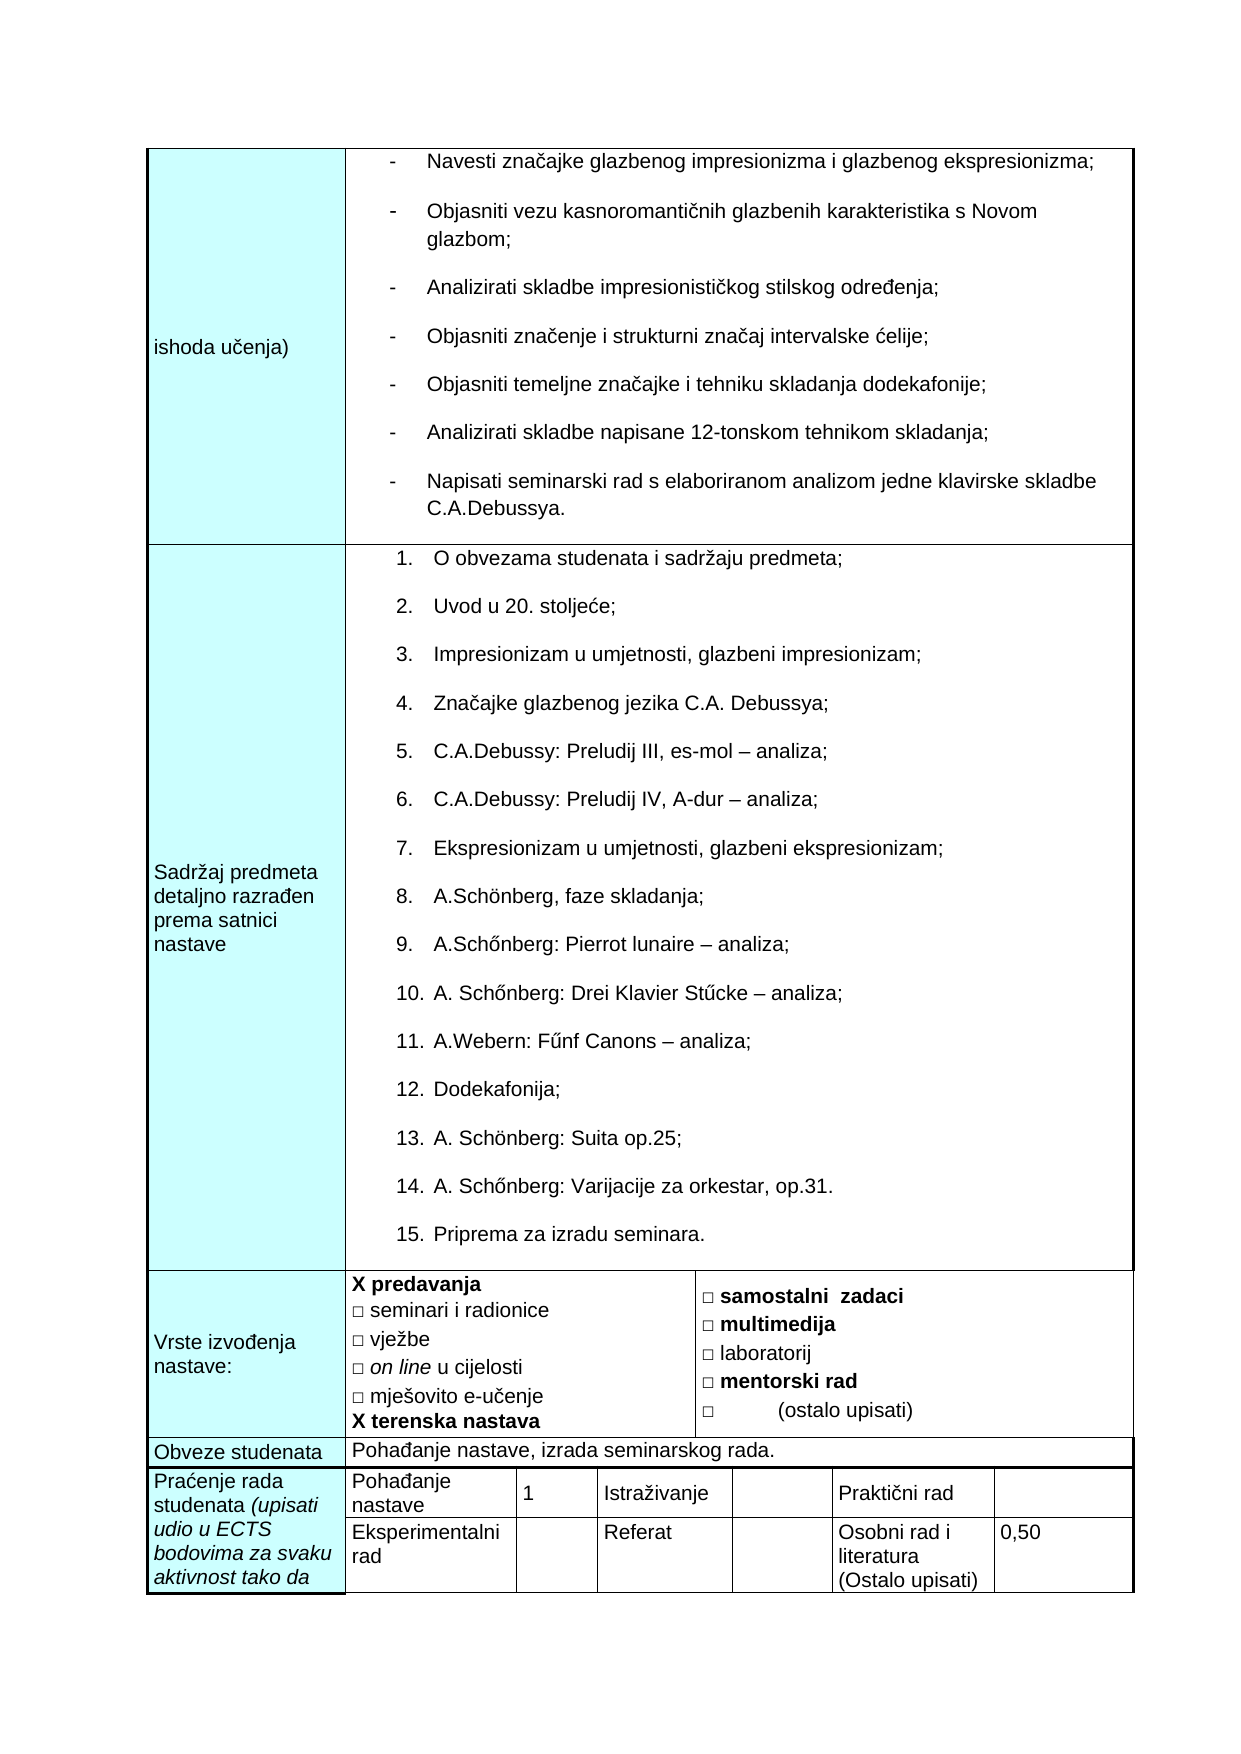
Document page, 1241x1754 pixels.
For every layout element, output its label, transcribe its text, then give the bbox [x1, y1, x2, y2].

table_cell 0,50 [995, 1518, 1132, 1592]
table_cell Pohađanje nastave, izrada seminarskog rada. [346, 1438, 1132, 1466]
table_cell [517, 1518, 597, 1592]
table_cell [733, 1469, 832, 1517]
table_cell Navesti značajke glazbenog impresionizma i glazbenog ekspresionizma; Objasniti vezu kasnoromantičnih glazbenih karakteristika s Novom glazbom; Analizirati skladbe impresionističkog stilskog određenja; Objasniti značenje i strukturni značaj intervalske ćelije; Objasniti temeljne značajke i tehniku skladanja dodekafonije; Analizirati skladbe napisane 12-tonskom tehnikom skladanja; Napisati seminarski rad s elaboriranom analizom jedne klavirske skladbe C.A.Debussya. [346, 149, 1132, 544]
table_cell Sadržaj predmeta detaljno razrađen prema satnici nastave [149, 545, 345, 1270]
table_cell 1 [517, 1469, 597, 1517]
table_cell Praktični rad [833, 1469, 994, 1517]
table_cell Praćenje rada studenata (upisati udio u ECTS bodovima za svaku aktivnost tako da ukupni broj ECTS bodova odgovara bodovnoj vrijednosti predmeta): [149, 1469, 345, 1592]
table_cell Pohađanje nastave [346, 1469, 516, 1517]
table_cell Istraživanje [598, 1469, 732, 1517]
table_cell X predavanja ☐ seminari i radionice ☐ vježbe ☐ on line u cijelosti ☐ mješovito e-učenje X terenska nastava [346, 1271, 695, 1437]
table_cell Osobni rad i literatura (Ostalo upisati) [833, 1518, 994, 1592]
table_cell ishoda učenja) [149, 149, 345, 544]
table_cell Obveze studenata [149, 1438, 345, 1466]
table_cell [733, 1518, 832, 1592]
table_cell Referat [598, 1518, 732, 1592]
table_cell ☐ samostalni zadaci ☐ multimedija ☐ laboratorij ☐ mentorski rad ☐ (ostalo upisati) [696, 1271, 1133, 1437]
table_cell O obvezama studenata i sadržaju predmeta; Uvod u 20. stoljeće; Impresionizam u umjetnosti, glazbeni impresionizam; Značajke glazbenog jezika C.A. Debussya; C.A.Debussy: Preludij III, es-mol – analiza; C.A.Debussy: Preludij IV, A-dur – analiza; Ekspresionizam u umjetnosti, glazbeni ekspresionizam; A.Schönberg, faze skladanja; A.Schőnberg: Pierrot lunaire – analiza; A. Schőnberg: Drei Klavier Stűcke – analiza; A.Webern: Fűnf Canons – analiza; Dodekafonija; A. Schönberg: Suita op.25; A. Schőnberg: Varijacije za orkestar, op.31. Priprema za izradu seminara. [346, 545, 1132, 1270]
table_cell Eksperimentalni rad [346, 1518, 516, 1592]
table_cell [995, 1469, 1132, 1517]
table_cell Vrste izvođenja nastave: [149, 1271, 345, 1437]
